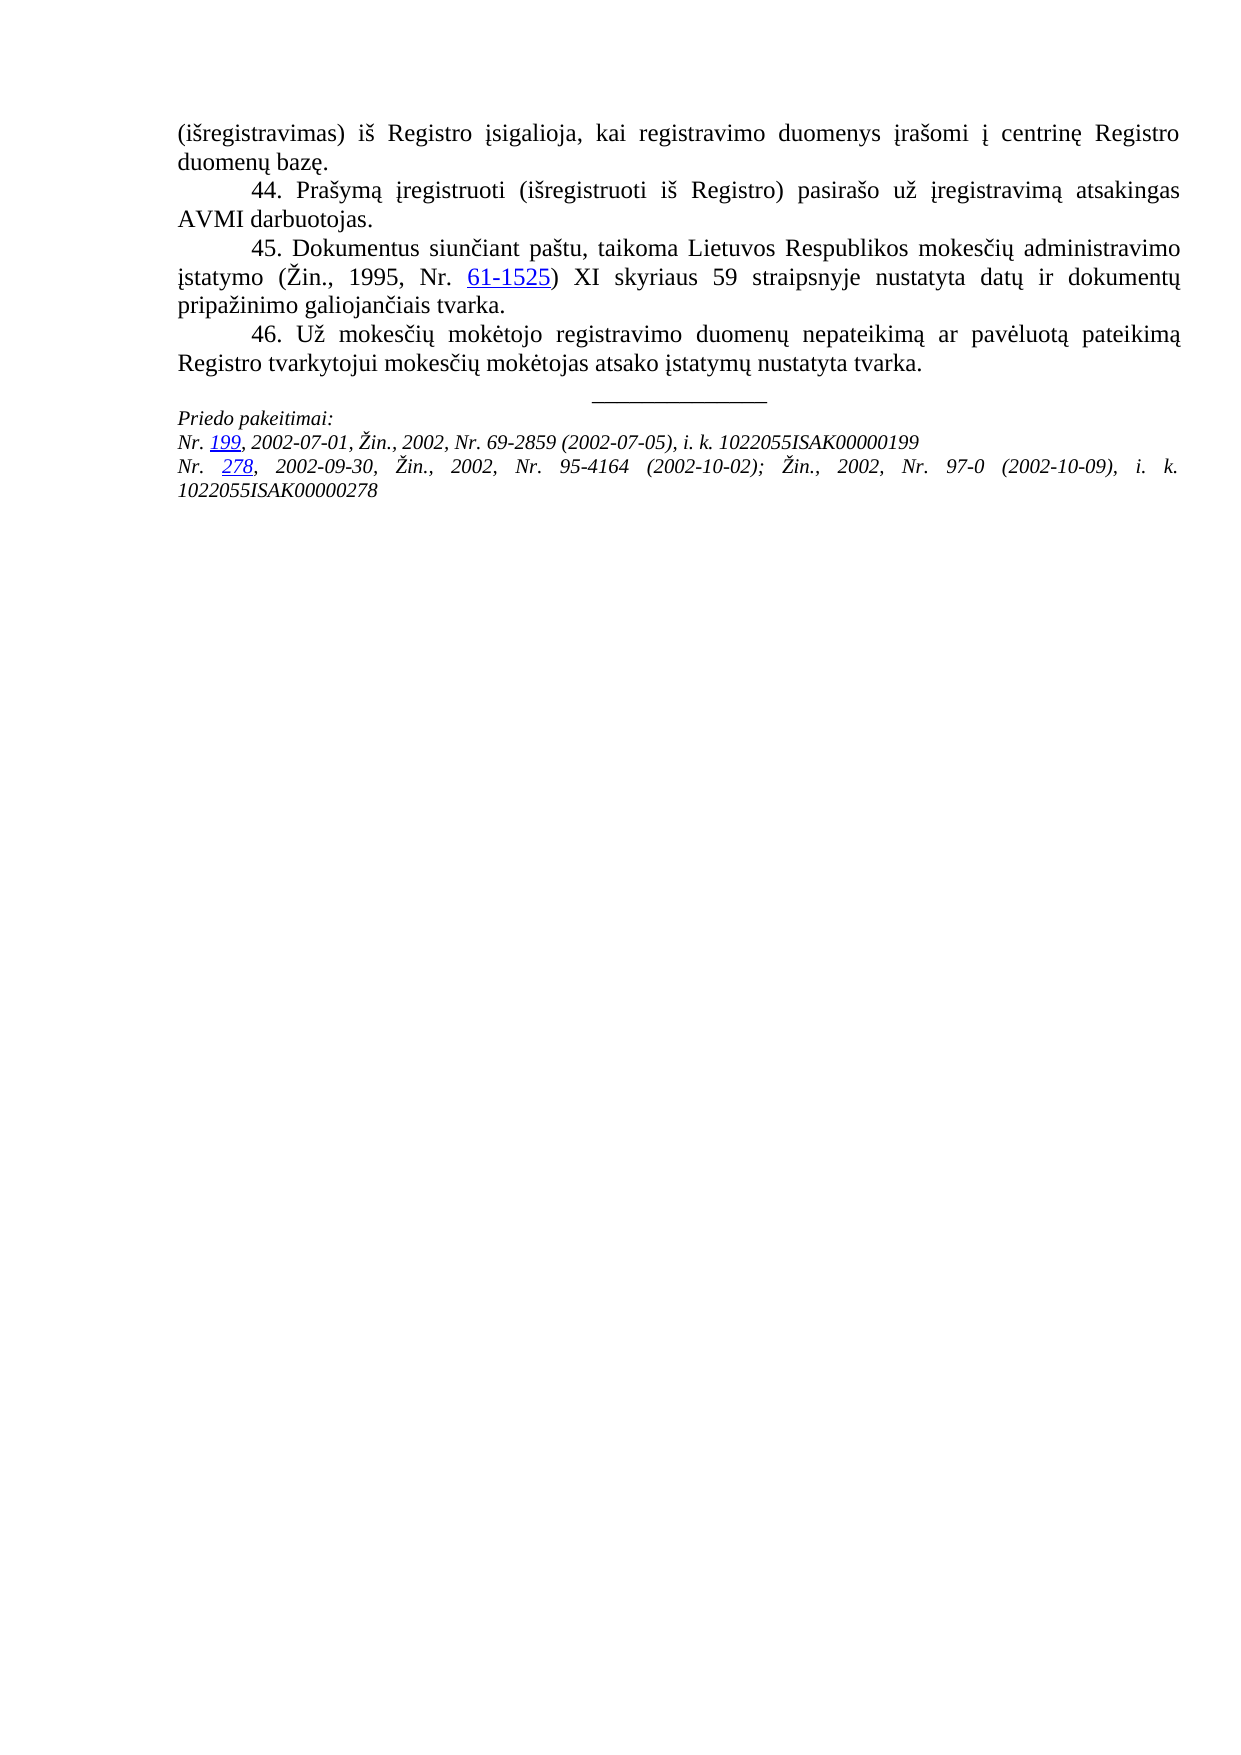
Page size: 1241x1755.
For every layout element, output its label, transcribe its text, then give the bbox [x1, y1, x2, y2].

text 44. Prašymą įregistruoti (išregistruoti iš Registro) pasirašo už įregistravimą atsakingas AVMI darbuotojas. [177, 176, 1181, 233]
text 46. Už mokesčių mokėtojo registravimo duomenų nepateikimą ar pavėluotą pateikimą Registro tvarkytojui mokesčių mokėtojas atsako įstatymų nustatyta tvarka. [177, 319, 1181, 377]
text 45. Dokumentus siunčiant paštu, taikoma Lietuvos Respublikos mokesčių administravimo įstatymo (Žin., 1995, Nr. 61-1525) XI skyriaus 59 straipsnyje nustatyta datų ir dokumentų pripažinimo galiojančiais tvarka. [177, 233, 1181, 319]
text Nr. 278, 2002-09-30, Žin., 2002, Nr. 95-4164 (2002-10-02); Žin., 2002, Nr. 97-0 (2002-10-09), i. k. 1022055ISAK00000278 [177, 454, 1181, 502]
text Nr. 199, 2002-07-01, Žin., 2002, Nr. 69-2859 (2002-07-05), i. k. 1022055ISAK00000199 [177, 430, 1181, 454]
text Priedo pakeitimai: [177, 406, 1181, 430]
text ______________ [177, 377, 1181, 406]
text (išregistravimas) iš Registro įsigalioja, kai registravimo duomenys įrašomi į centrinę Registro duomenų bazę. [177, 118, 1181, 176]
